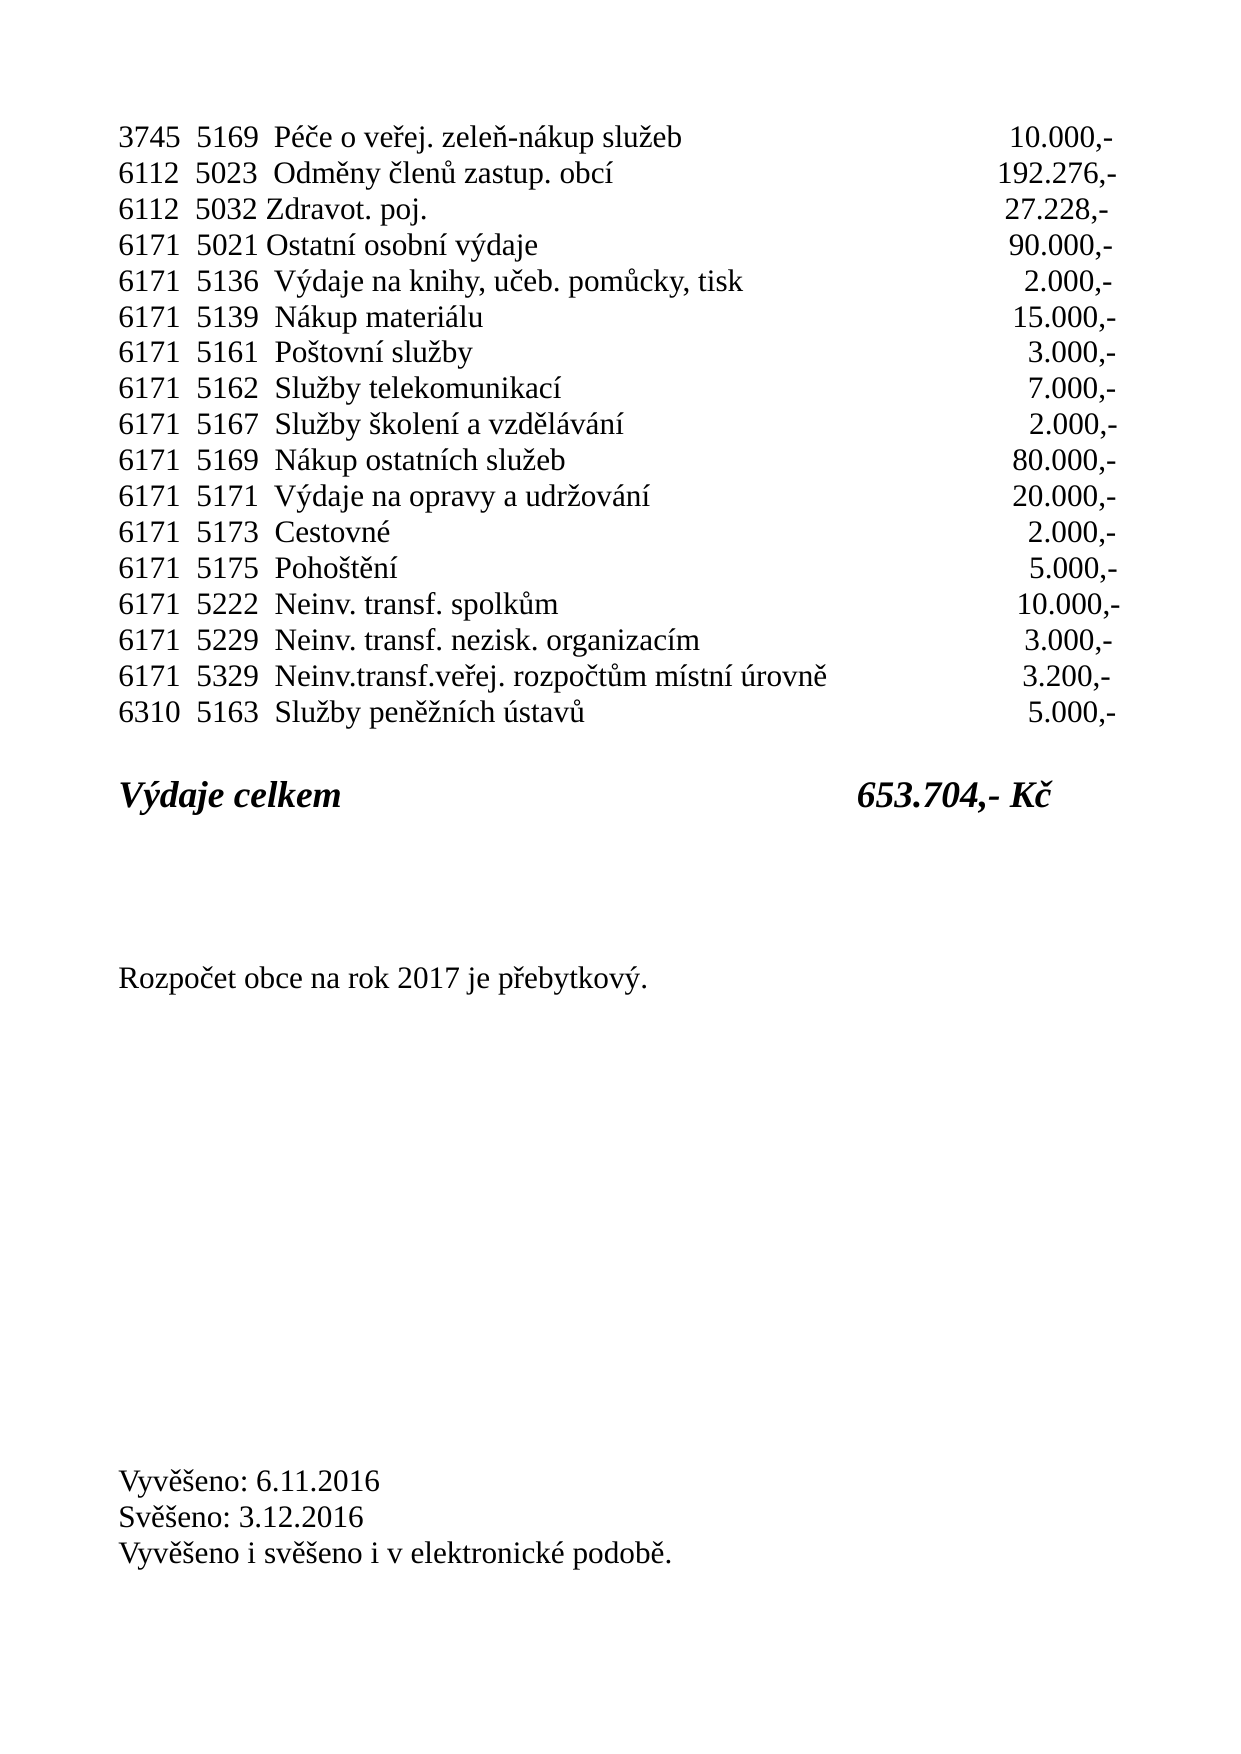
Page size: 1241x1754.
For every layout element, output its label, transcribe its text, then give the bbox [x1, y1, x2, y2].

text 6171 5173 Cestovné 2.000,- [118, 513, 1122, 549]
text 3745 5169 Péče o veřej. zeleň-nákup služeb 10.000,-6112 5023 Odměny členů zastup. obcí 192.276,- [118, 118, 1122, 190]
text 6171 5329 Neinv.transf.veřej. rozpočtům místní úrovně 3.200,- [118, 657, 1122, 693]
text 6171 5167 Služby školení a vzdělávání 2.000,- [118, 406, 1122, 442]
text Rozpočet obce na rok 2017 je přebytkový. [118, 959, 1122, 995]
text 6171 5162 Služby telekomunikací 7.000,- [118, 370, 1122, 406]
text 6112 5032 Zdravot. poj. 27.228,-6171 5021 Ostatní osobní výdaje 90.000,-6171 5136 Výdaje na knihy, učeb. pomůcky, tisk 2.000,-6171 5139 Nákup materiálu 15.000,- [118, 190, 1122, 334]
text Výdaje celkem 653.704,- Kč [118, 772, 1122, 815]
text 6171 5222 Neinv. transf. spolkům 10.000,- [118, 585, 1122, 621]
text Vyvěšeno i svěšeno i v elektronické podobě. [118, 1534, 1122, 1570]
text Vyvěšeno: 6.11.2016 [118, 1462, 1122, 1498]
text 6171 5229 Neinv. transf. nezisk. organizacím 3.000,- [118, 621, 1122, 657]
text 6310 5163 Služby peněžních ústavů 5.000,- [118, 693, 1122, 729]
text 6171 5175 Pohoštění 5.000,- [118, 549, 1122, 585]
text 6171 5171 Výdaje na opravy a udržování 20.000,- [118, 477, 1122, 513]
text 6171 5161 Poštovní služby 3.000,- [118, 334, 1122, 370]
text 6171 5169 Nákup ostatních služeb 80.000,- [118, 442, 1122, 477]
text Svěšeno: 3.12.2016 [118, 1498, 1122, 1534]
